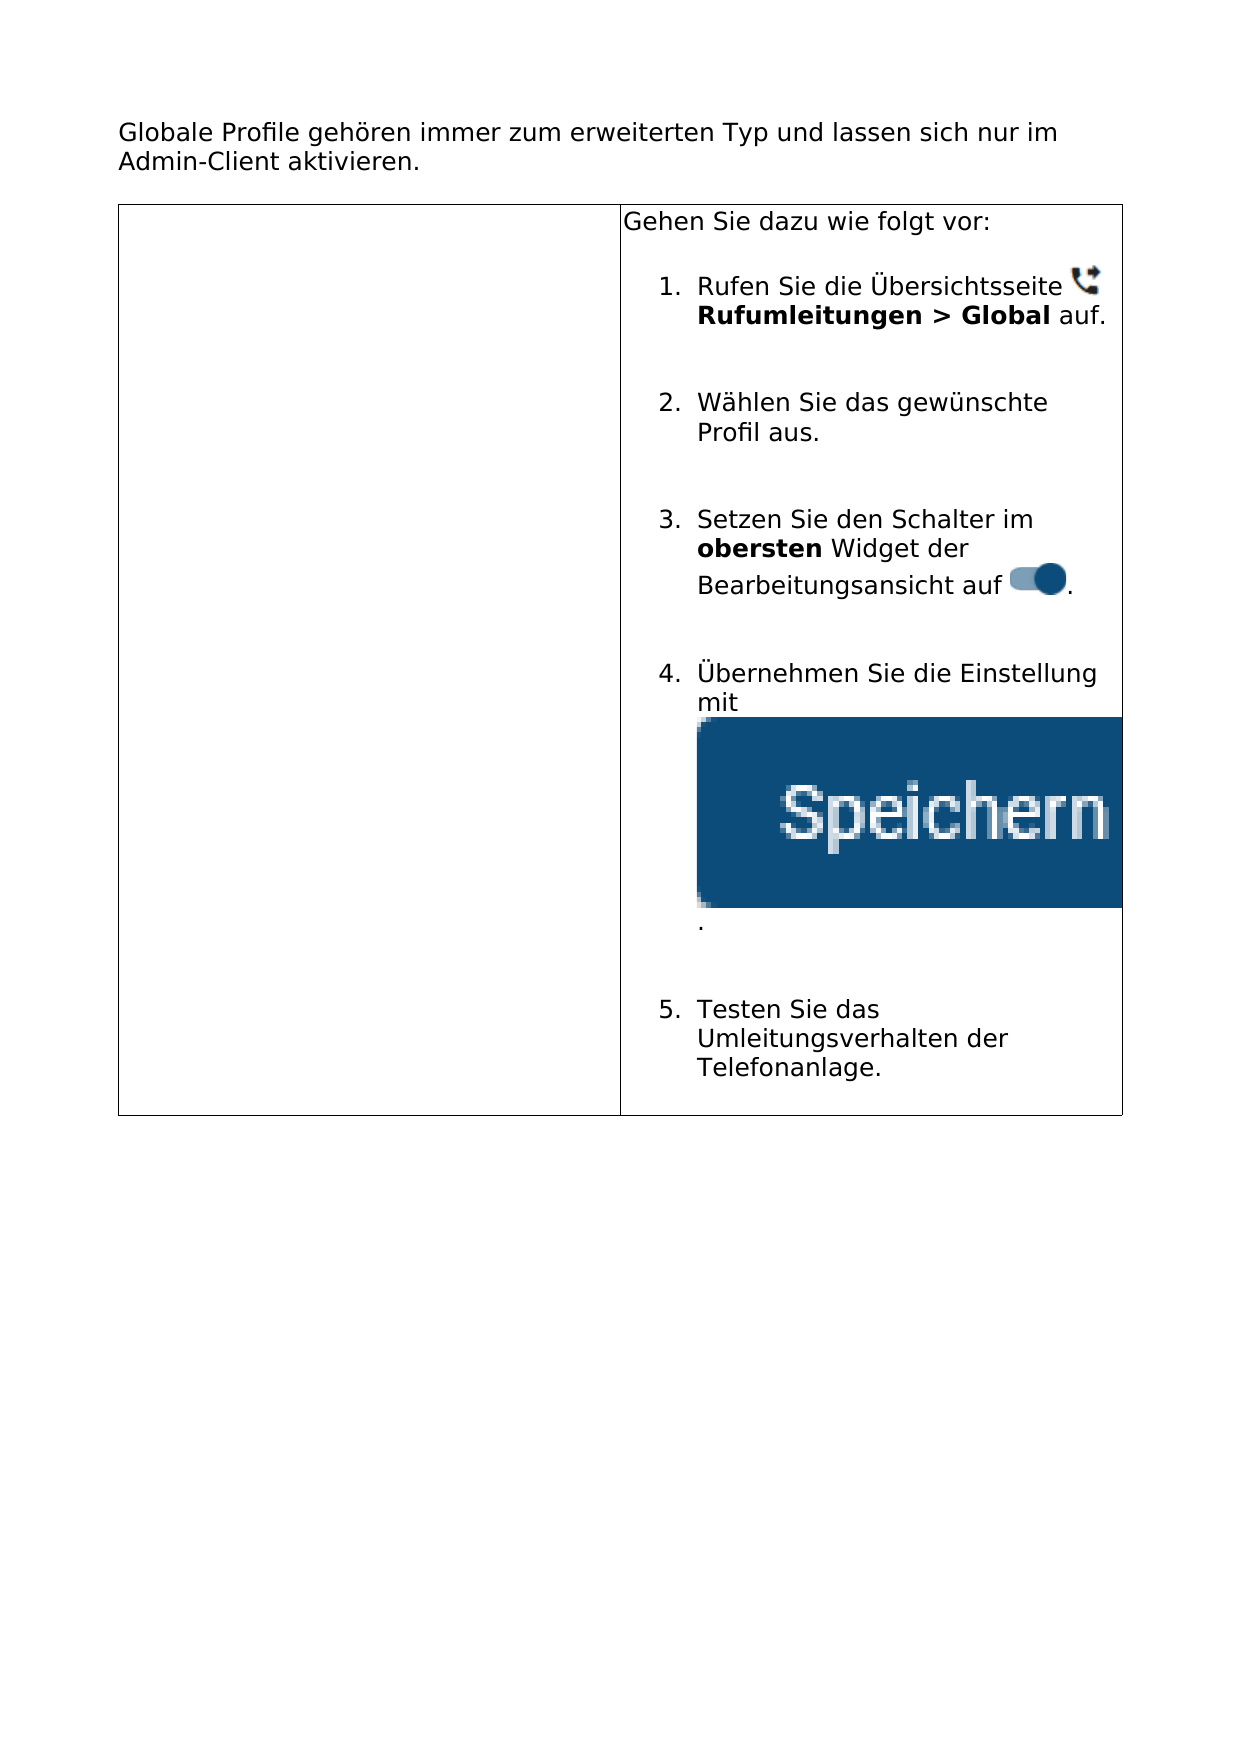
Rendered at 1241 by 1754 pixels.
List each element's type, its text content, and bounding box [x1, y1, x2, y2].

table_header [119, 205, 620, 1115]
picture [696, 717, 1123, 908]
table_header Gehen Sie dazu wie folgt vor: Rufen Sie die ÜbersichtsseiteRufumleitungen > Global auf. Wählen Sie das gewünschte Profil aus. Setzen Sie den Schalter im obersten Widget der Bearbeitungsansicht auf . Übernehmen Sie die Einstellung mit . Testen Sie das Umleitungsverhalten der Telefonanlage. [621, 205, 1122, 1115]
picture [1063, 265, 1110, 296]
picture [1010, 563, 1067, 595]
text Globale Profile gehören immer zum erweiterten Typ und lassen sich nur im Admin-Client aktivieren. [118, 118, 1122, 176]
